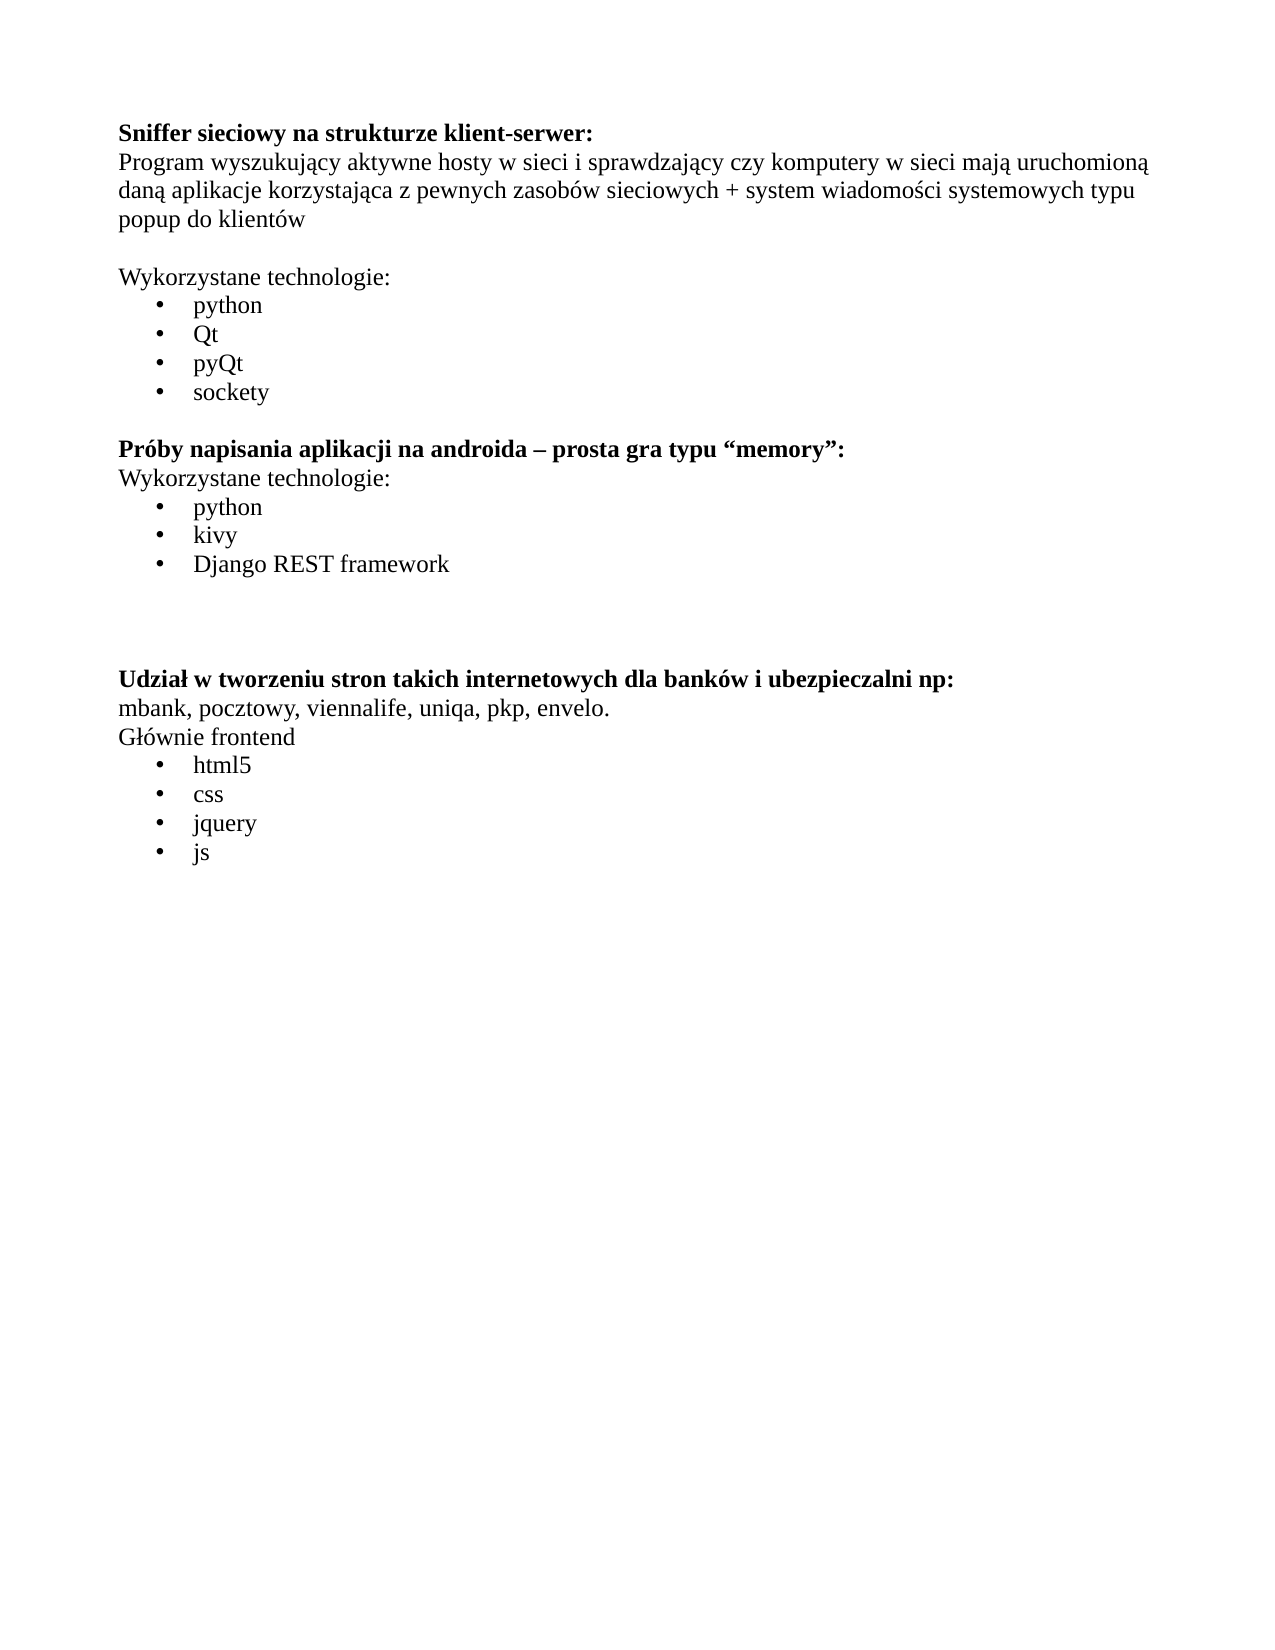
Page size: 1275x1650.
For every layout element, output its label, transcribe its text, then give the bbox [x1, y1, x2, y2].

text Wykorzystane technologie: [118, 463, 1157, 492]
text Program wyszukujący aktywne hosty w sieci i sprawdzający czy komputery w sieci mają uruchomioną daną aplikacje korzystająca z pewnych zasobów sieciowych + system wiadomości systemowych typu popup do klientów [118, 147, 1157, 233]
list js [156, 837, 1157, 866]
list kivy [156, 521, 1157, 549]
text Sniffer sieciowy na strukturze klient-serwer: [118, 118, 1157, 147]
list pyQt [156, 348, 1157, 377]
text Próby napisania aplikacji na androida – prosta gra typu “memory”: [118, 434, 1157, 463]
text Udział w tworzeniu stron takich internetowych dla banków i ubezpieczalni np: mbank, pocztowy, viennalife, uniqa, pkp, envelo. Głównie frontend [118, 664, 1157, 751]
list python [156, 492, 1157, 521]
list jquery [156, 808, 1157, 837]
list python [156, 291, 1157, 319]
list css [156, 779, 1157, 808]
list Qt [156, 319, 1157, 348]
list Django REST framework [156, 549, 1157, 664]
list sockety [156, 377, 1157, 406]
text Wykorzystane technologie: [118, 262, 1157, 291]
list html5 [156, 751, 1157, 779]
